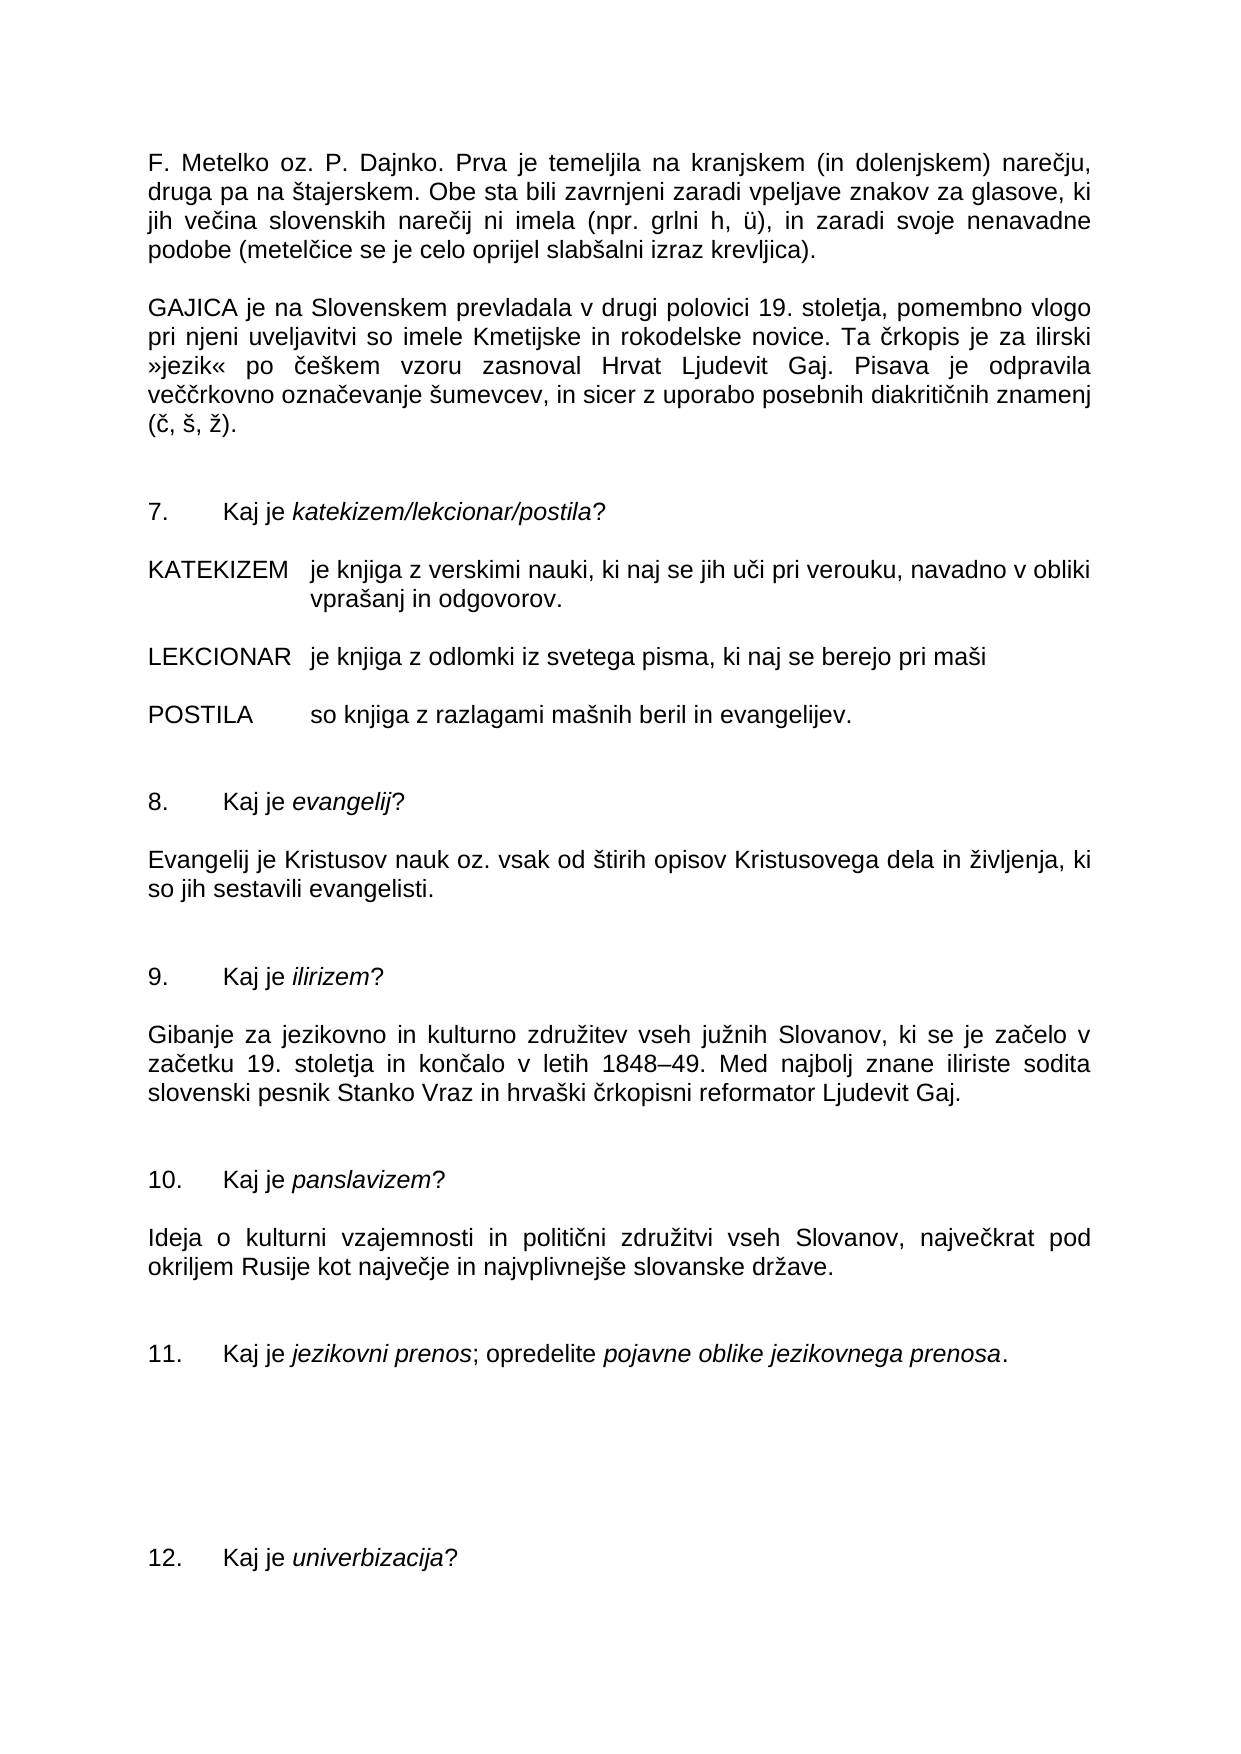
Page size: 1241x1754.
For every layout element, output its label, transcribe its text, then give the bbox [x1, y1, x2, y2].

list Kaj je jezikovni prenos; opredelite pojavne oblike jezikovnega prenosa. [148, 1339, 1093, 1368]
text KATEKIZEM je knjiga z verskimi nauki, ki naj se jih uči pri verouku, navadno v obliki vprašanj in odgovorov. [148, 554, 1093, 613]
list Kaj je evangelij? [148, 787, 1093, 816]
text POSTILA so knjiga z razlagami mašnih beril in evangelijev. [148, 700, 1093, 729]
list Kaj je ilirizem? [148, 961, 1093, 990]
text LEKCIONAR je knjiga z odlomki iz svetega pisma, ki naj se berejo pri maši [148, 642, 1093, 671]
list Kaj je katekizem/lekcionar/postila? [148, 496, 1093, 525]
text GAJICA je na Slovenskem prevladala v drugi polovici 19. stoletja, pomembno vlogo pri njeni uveljavitvi so imele Kmetijske in rokodelske novice. Ta črkopis je za ilirski »jezik« po češkem vzoru zasnoval Hrvat Ljudevit Gaj. Pisava je odpravila veččrkovno označevanje šumevcev, in sicer z uporabo posebnih diakritičnih znamenj (č, š, ž). [148, 293, 1093, 438]
text Evangelij je Kristusov nauk oz. vsak od štirih opisov Kristusovega dela in življenja, ki so jih sestavili evangelisti. [148, 845, 1093, 903]
text Ideja o kulturni vzajemnosti in politični združitvi vseh Slovanov, največkrat pod okriljem Rusije kot največje in najvplivnejše slovanske države. [148, 1223, 1093, 1281]
text Gibanje za jezikovno in kulturno združitev vseh južnih Slovanov, ki se je začelo v začetku 19. stoletja in končalo v letih 1848–49. Med najbolj znane iliriste sodita slovenski pesnik Stanko Vraz in hrvaški črkopisni reformator Ljudevit Gaj. [148, 1019, 1093, 1107]
list Kaj je panslavizem? [148, 1165, 1093, 1194]
text F. Metelko oz. P. Dajnko. Prva je temeljila na kranjskem (in dolenjskem) narečju, druga pa na štajerskem. Obe sta bili zavrnjeni zaradi vpeljave znakov za glasove, ki jih večina slovenskih narečij ni imela (npr. grlni h, ü), in zaradi svoje nenavadne podobe (metelčice se je celo oprijel slabšalni izraz krevljica). [148, 148, 1093, 264]
list Kaj je univerbizacija? [148, 1543, 1093, 1572]
